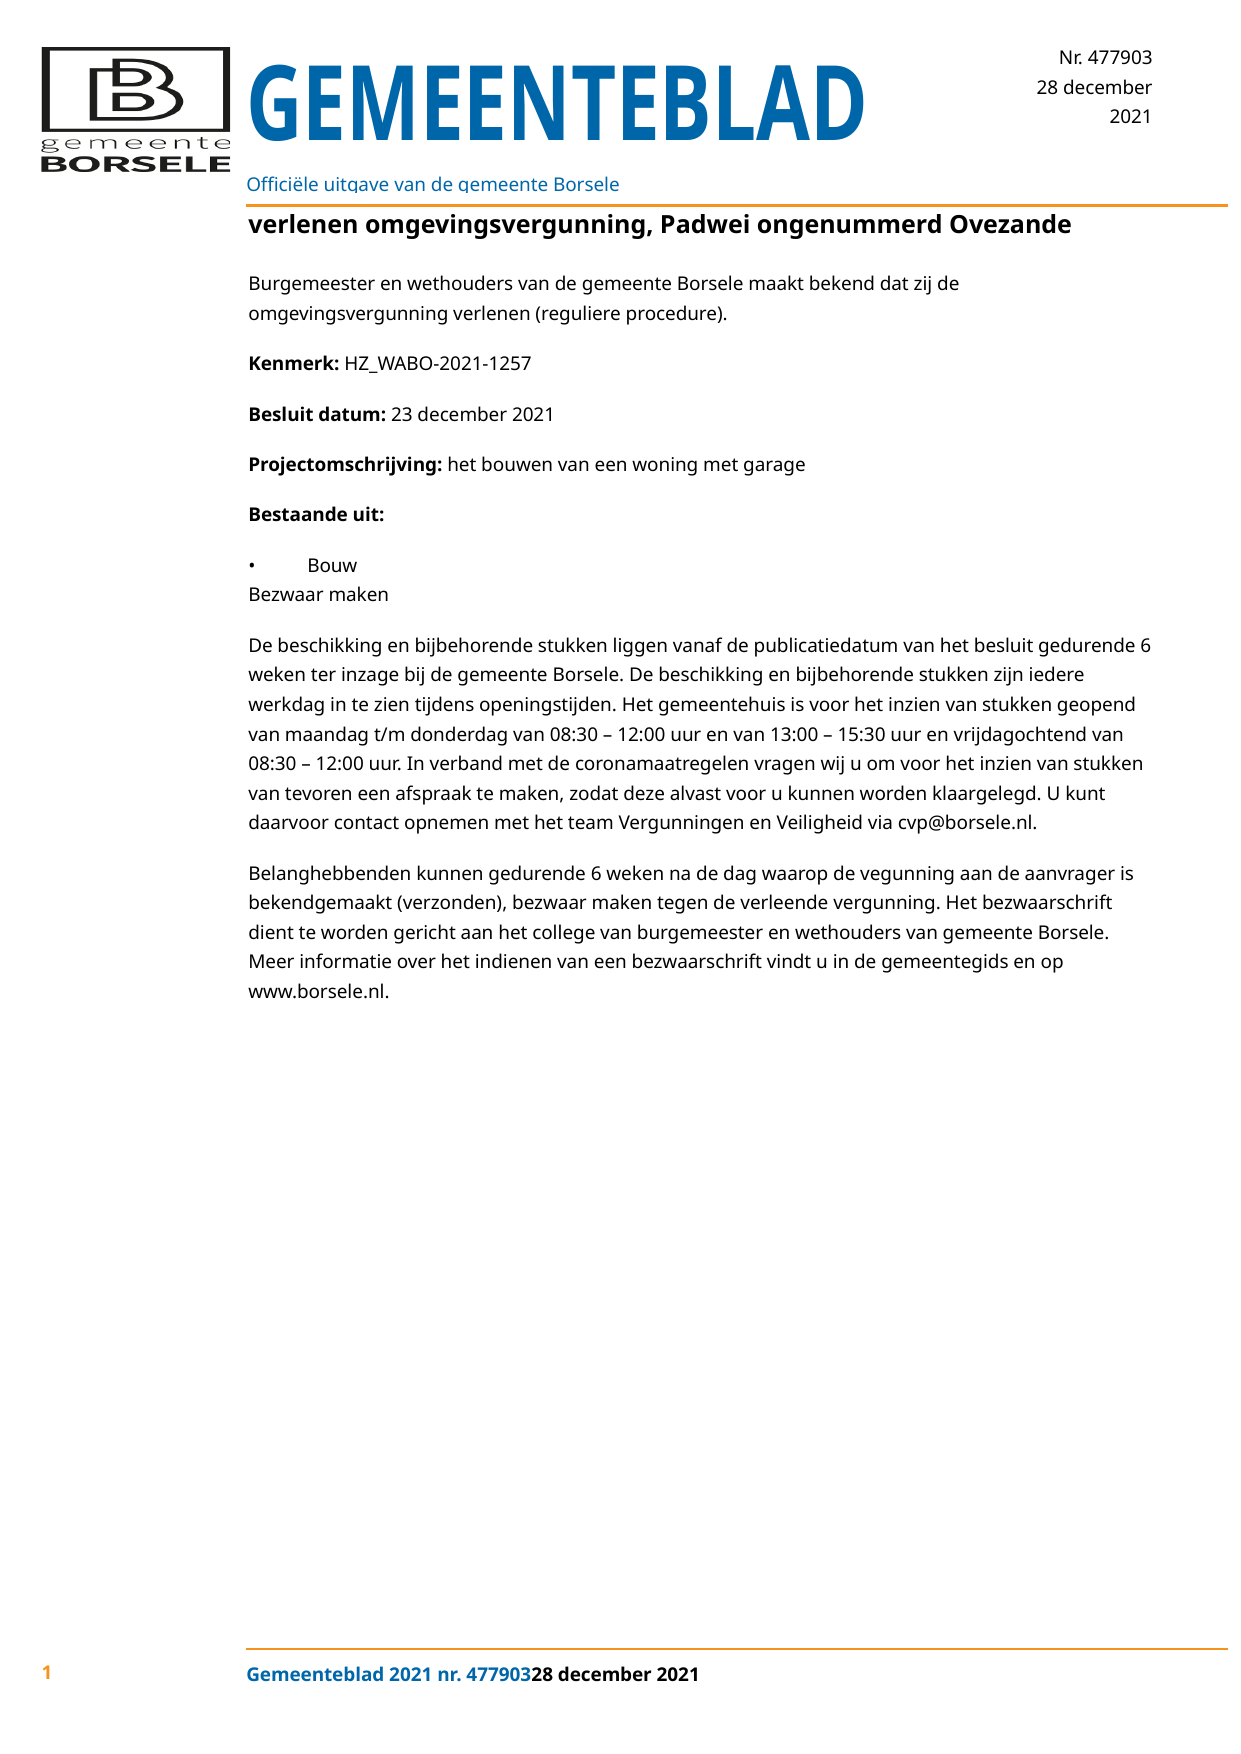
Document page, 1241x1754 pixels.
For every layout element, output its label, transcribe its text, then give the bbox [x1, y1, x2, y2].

text Burgemeester en wethouders van de gemeente Borsele maakt bekend dat zij de omgevingsvergunning verlenen (reguliere procedure). [248, 270, 1152, 326]
text De beschikking en bijbehorende stukken liggen vanaf de publicatiedatum van het besluit gedurende 6 weken ter inzage bij de gemeente Borsele. De beschikking en bijbehorende stukken zijn iedere werkdag in te zien tijdens openingstijden. Het gemeentehuis is voor het inzien van stukken geopend van maandag t/m donderdag van 08:30 – 12:00 uur en van 13:00 – 15:30 uur en vrijdagochtend van 08:30 – 12:00 uur. In verband met de coronamaatregelen vragen wij u om voor het inzien van stukken van tevoren een afspraak te maken, zodat deze alvast voor u kunnen worden klaargelegd. U kunt daarvoor contact opnemen met het team Vergunningen en Veiligheid via cvp@borsele.nl. [248, 632, 1152, 835]
text Kenmerk: HZ_WABO-2021-1257 [248, 350, 1152, 376]
list Bouw [248, 552, 1152, 578]
text Besluit datum: 23 december 2021 [248, 401, 1152, 426]
text Bestaande uit: [248, 502, 1152, 527]
picture [41, 47, 231, 172]
text Belanghebbenden kunnen gedurende 6 weken na de dag waarop de vegunning aan de aanvrager is bekendgemaakt (verzonden), bezwaar maken tegen de verleende vergunning. Het bezwaarschrift dient te worden gericht aan het college van burgemeester en wethouders van gemeente Borsele. Meer informatie over het indienen van een bezwaarschrift vindt u in de gemeentegids en op www.borsele.nl. [248, 860, 1152, 1004]
text verlenen omgevingsvergunning, Padwei ongenummerd Ovezande [248, 207, 1152, 241]
text Projectomschrijving: het bouwen van een woning met garage [248, 451, 1152, 477]
text Bezwaar maken [248, 582, 1152, 607]
